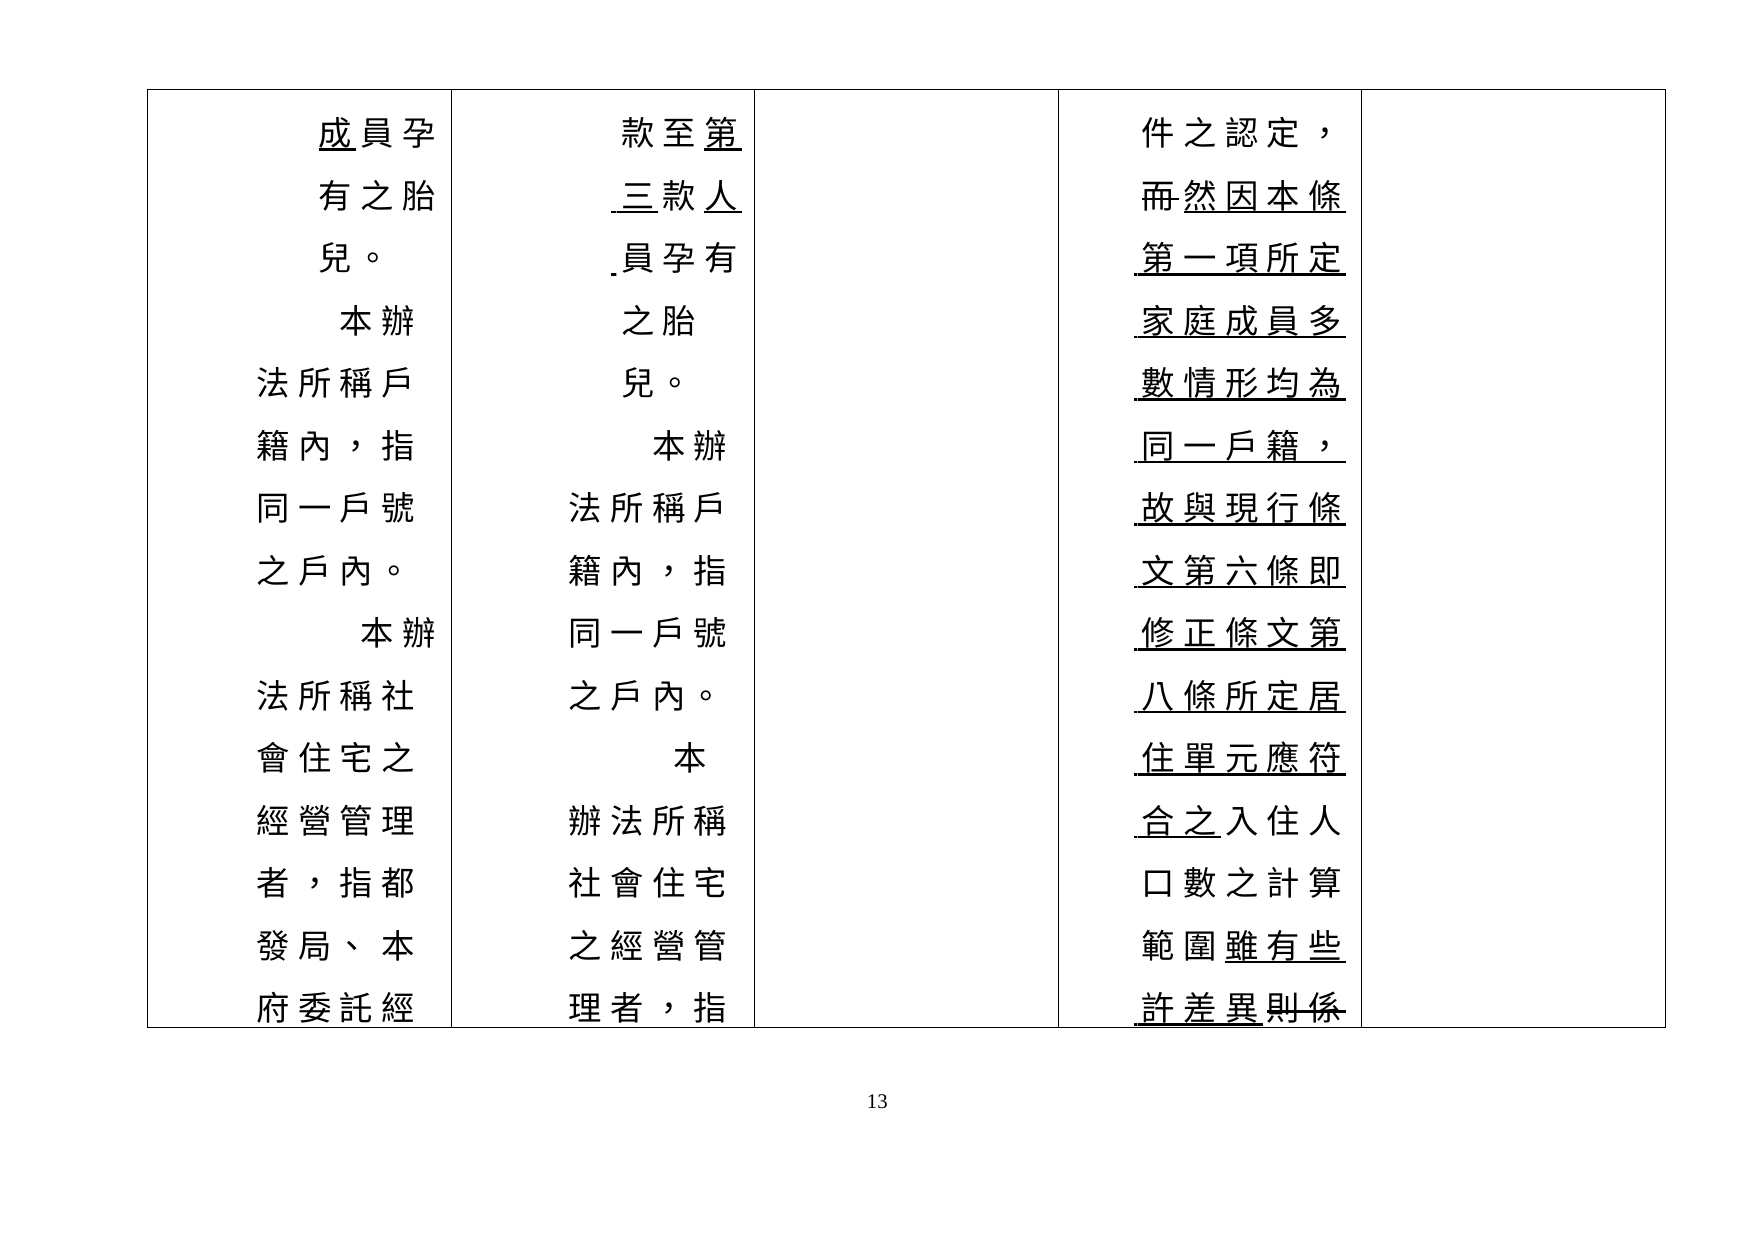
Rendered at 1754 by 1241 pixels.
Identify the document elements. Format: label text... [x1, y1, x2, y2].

table_cell 款至第三款人員孕有之胎兒。 本辦法所稱戶籍內，指同一戶號之戶內。 本辦法所稱社會住宅之經營管理者，指 [452, 90, 754, 1027]
table_cell 件之認定，而然因本條第一項所定家庭成員多數情形均為同一戶籍，故與現行條文第六條即修正條文第八條所定居住單元應符合之入住人口數之計算範圍雖有些許差異則係 [1059, 90, 1361, 1027]
table_cell [1362, 90, 1665, 1027]
table_cell [755, 90, 1058, 1027]
table_cell 成員孕有之胎兒。 本辦法所稱戶籍內，指同一戶號之戶內。 本辦法所稱社會住宅之經營管理者，指都發局、本府委託經 [148, 90, 451, 1027]
